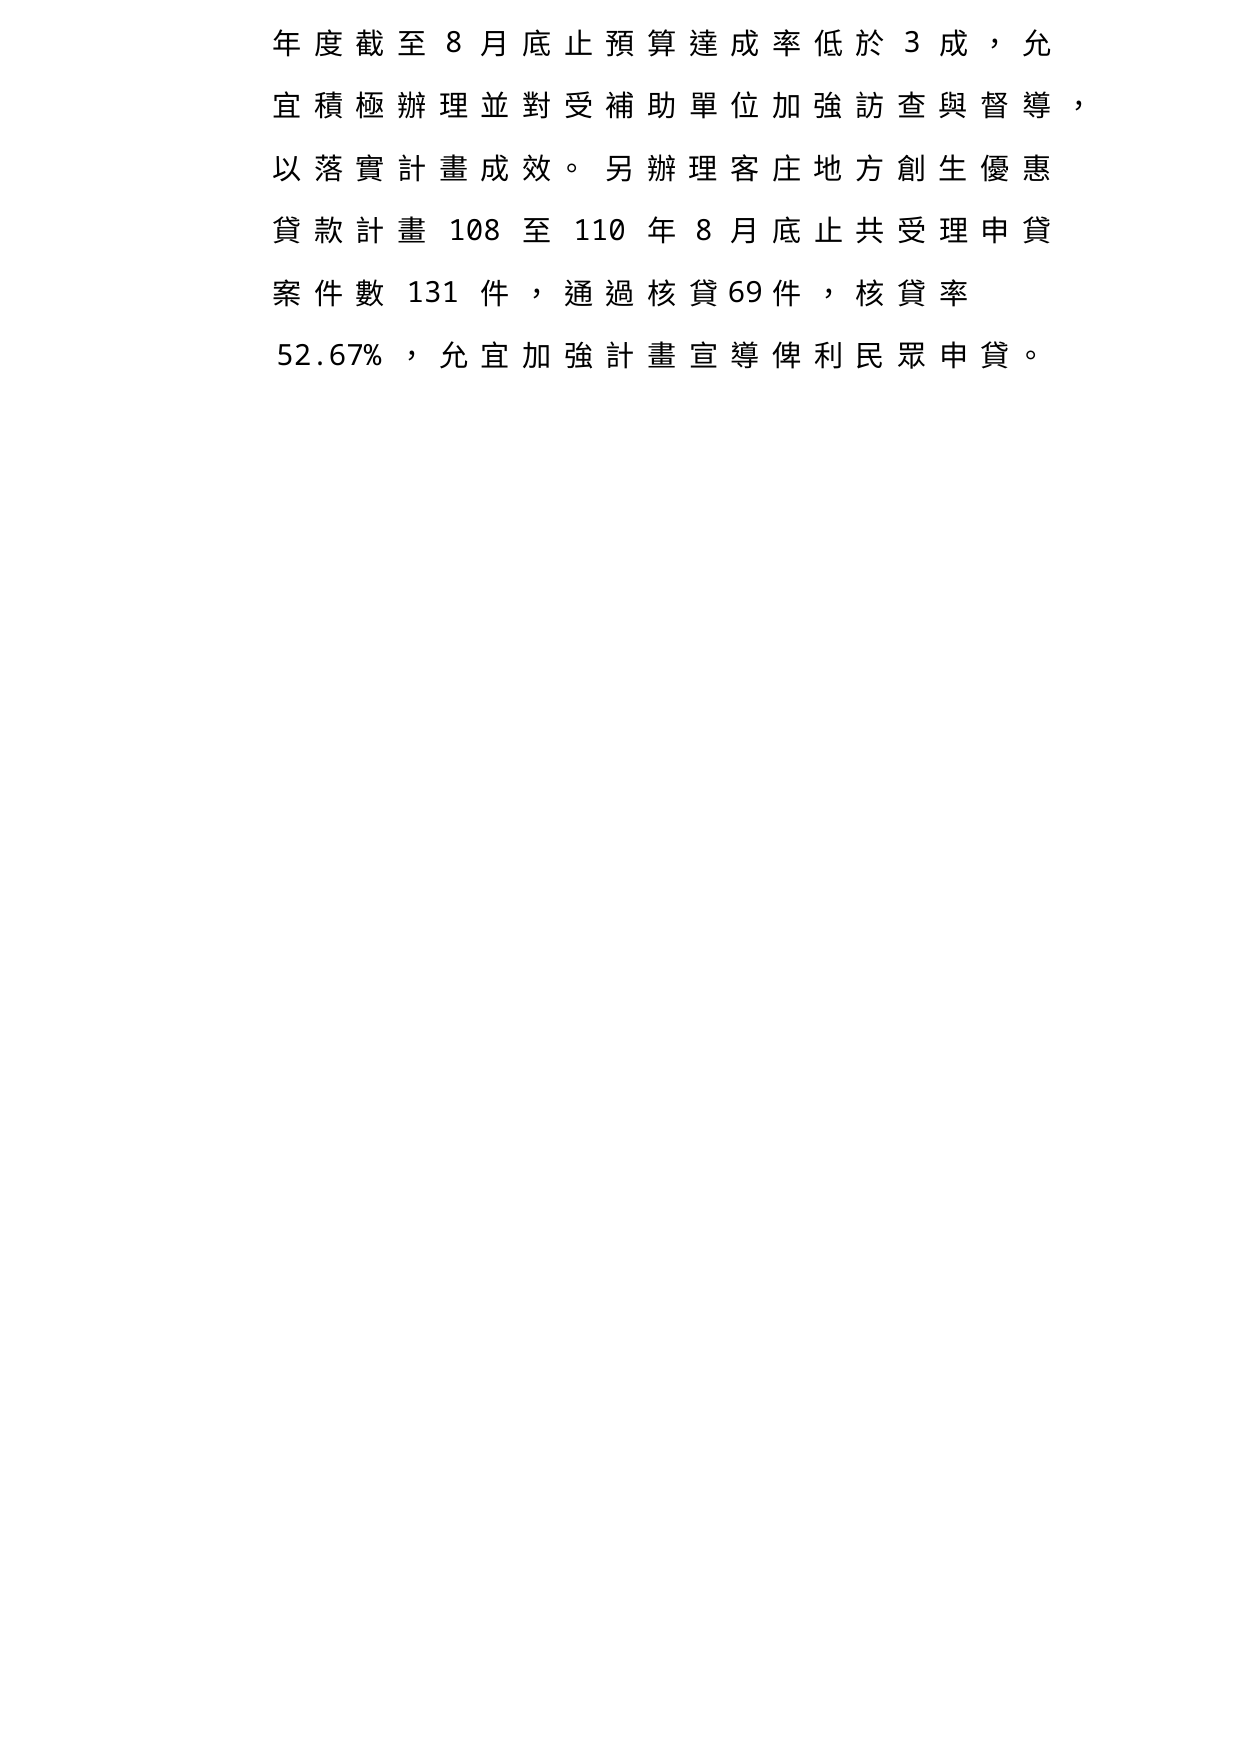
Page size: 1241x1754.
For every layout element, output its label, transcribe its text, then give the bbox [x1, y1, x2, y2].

text 綜上，客委會辦理客庄創生推廣計畫110年度截至8月底止預算達成率低於3成，允宜積極辦理並對受補助單位加強訪查與督導，以落實計畫成效。另辦理客庄地方創生優惠貸款計畫108至110年8月底止共受理申貸案件數131件，通過核貸69件，核貸率52.67%，允宜加強計畫宣導俾利民眾申貸。 [242, 0, 1058, 375]
